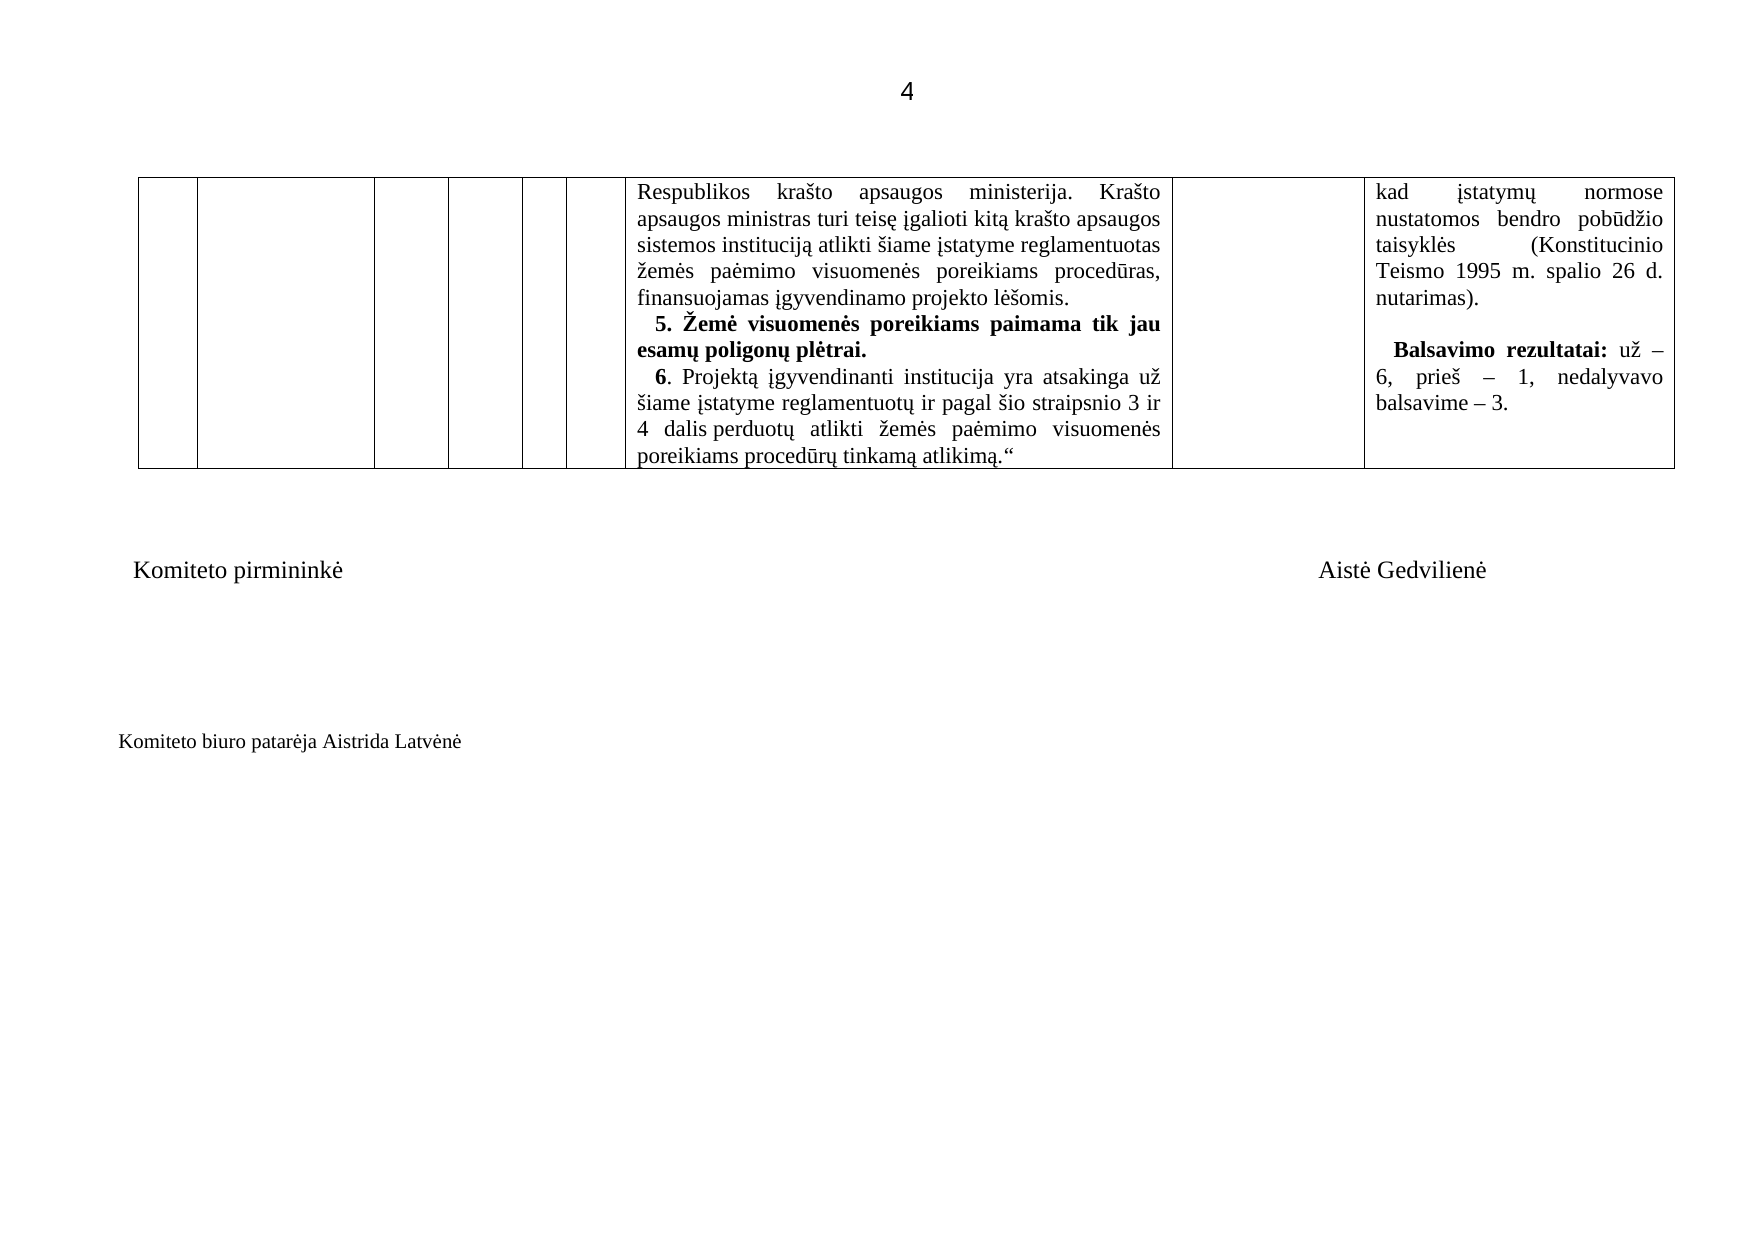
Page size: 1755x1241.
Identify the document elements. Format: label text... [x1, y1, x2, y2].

table_cell [139, 178, 197, 468]
text Komiteto biuro patarėja Aistrida Latvėnė [118, 728, 1695, 753]
table_cell [567, 178, 625, 468]
text Komiteto pirmininkė Aistė Gedvilienė [118, 555, 1695, 584]
table_cell Respublikos krašto apsaugos ministerija. Krašto apsaugos ministras turi teisę įgalioti kitą krašto apsaugos sistemos instituciją atlikti šiame įstatyme reglamentuotas žemės paėmimo visuomenės poreikiams procedūras, finansuojamas įgyvendinamo projekto lėšomis. 5. Žemė visuomenės poreikiams paimama tik jau esamų poligonų plėtrai. 6. Projektą įgyvendinanti institucija yra atsakinga už šiame įstatyme reglamentuotų ir pagal šio straipsnio 3 ir 4 dalis perduotų atlikti žemės paėmimo visuomenės poreikiams procedūrų tinkamą atlikimą.“ [626, 178, 1172, 468]
table_cell [375, 178, 448, 468]
table_cell [198, 178, 374, 468]
table_cell [449, 178, 522, 468]
table_cell [1173, 178, 1364, 468]
table_cell [523, 178, 566, 468]
table_cell kad įstatymų normose nustatomos bendro pobūdžio taisyklės (Konstitucinio Teismo 1995 m. spalio 26 d. nutarimas). Balsavimo rezultatai: už – 6, prieš – 1, nedalyvavo balsavime – 3. [1365, 178, 1674, 468]
